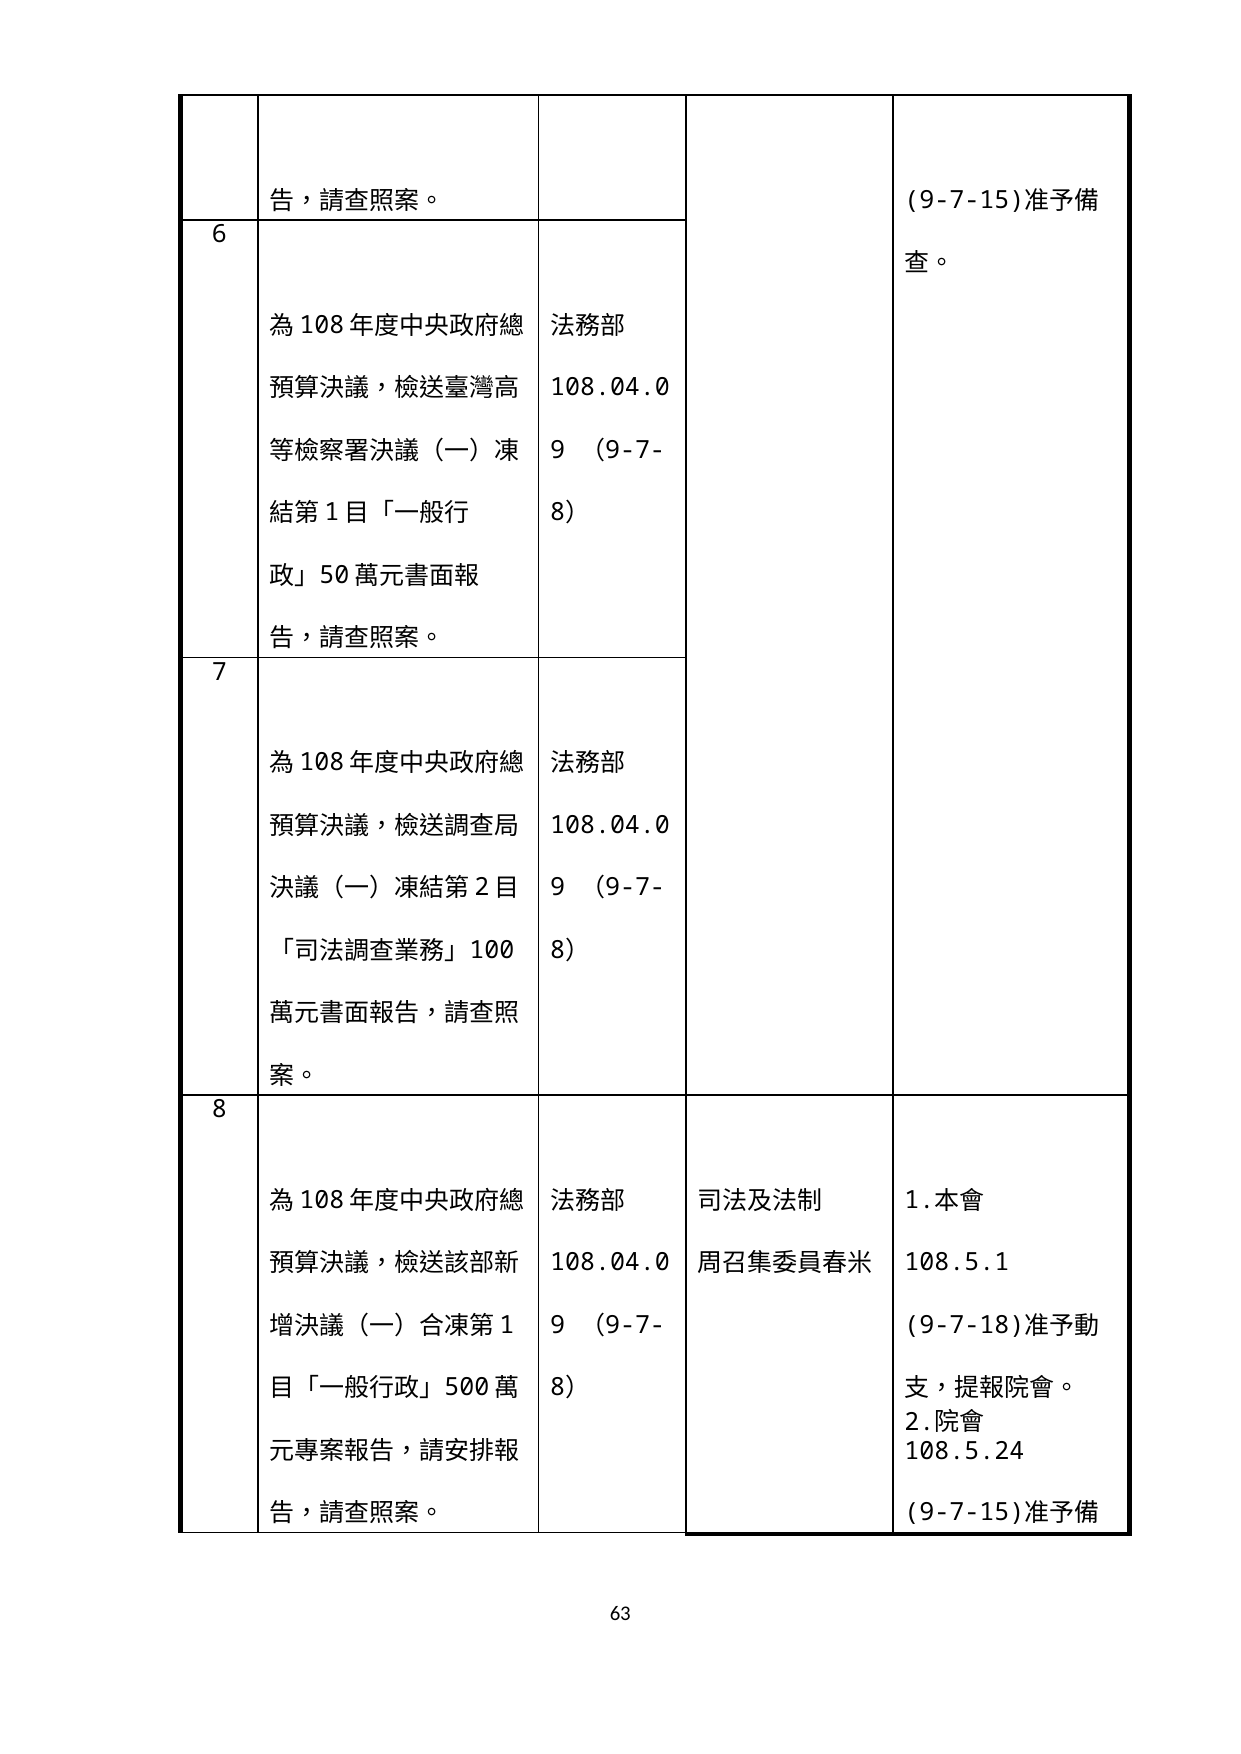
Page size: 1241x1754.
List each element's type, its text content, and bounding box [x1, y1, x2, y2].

table_cell 1.本會 108.5.1 (9-7-18)准予動支，提報院會。 2.院會 108.5.24 (9-7-15)准予備 [894, 1096, 1127, 1532]
table_cell 為108年度中央政府總預算決議，檢送調查局決議（一）凍結第2目「司法調查業務」100萬元書面報告，請查照案。 [259, 658, 538, 1094]
table_cell [687, 96, 892, 1094]
table_cell 告，請查照案。 [259, 96, 538, 219]
table_cell 6 [183, 221, 257, 657]
table_cell 法務部 108.04.09 （9-7-8） [539, 221, 685, 657]
table_cell [183, 96, 257, 219]
table_cell 法務部 108.04.09 （9-7-8） [539, 1096, 685, 1532]
table_cell 司法及法制 周召集委員春米 [687, 1096, 892, 1532]
table_cell 法務部 108.04.09 （9-7-8） [539, 658, 685, 1094]
table_cell [539, 96, 685, 219]
table_cell (9-7-15)准予備查。 [894, 96, 1127, 1094]
table_cell 7 [183, 658, 257, 1094]
table_cell 8 [183, 1096, 257, 1532]
table_cell 為108年度中央政府總預算決議，檢送該部新增決議（一）合凍第1目「一般行政」500萬元專案報告，請安排報告，請查照案。 [259, 1096, 538, 1532]
table_cell 為108年度中央政府總預算決議，檢送臺灣高等檢察署決議（一）凍結第1目「一般行政」50萬元書面報告，請查照案。 [259, 221, 538, 657]
